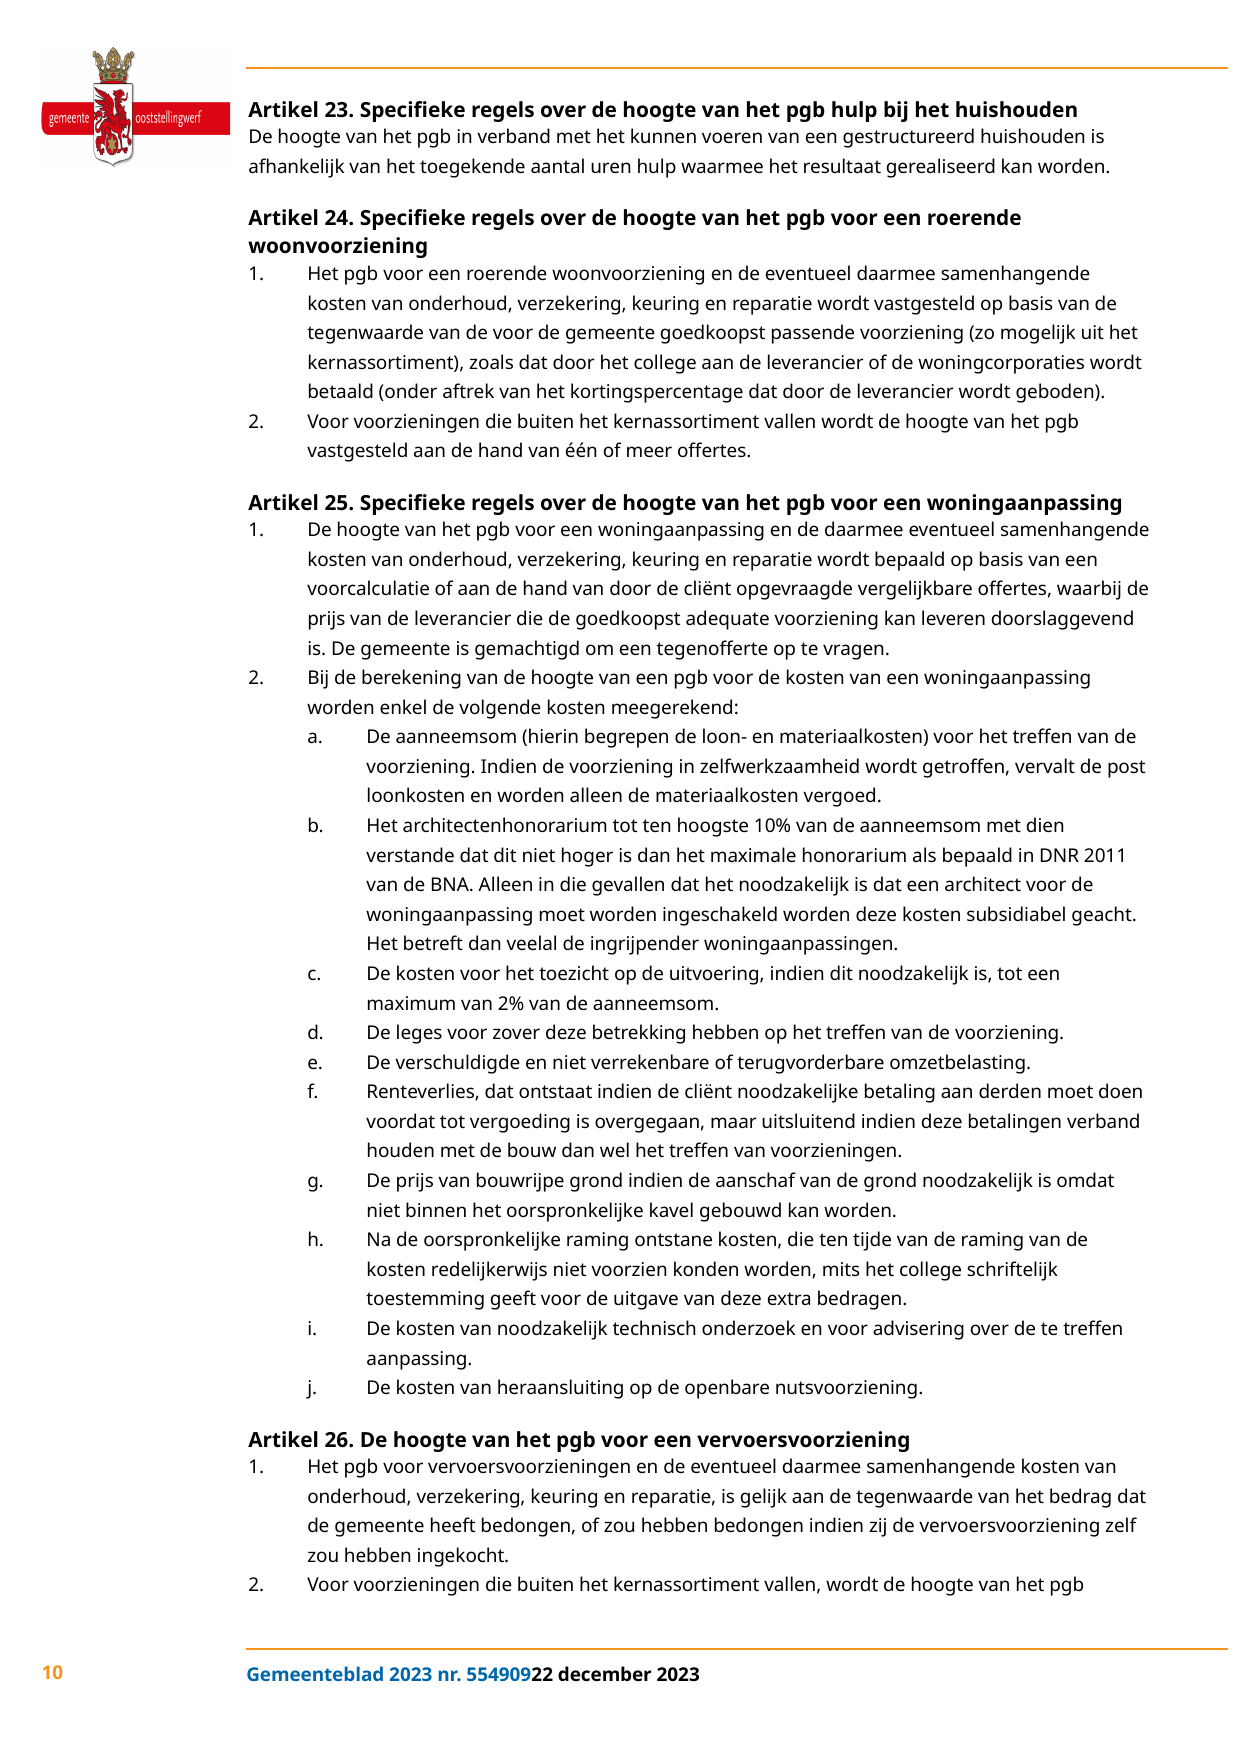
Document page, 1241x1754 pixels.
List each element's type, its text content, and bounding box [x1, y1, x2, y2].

list Het pgb voor een roerende woonvoorziening en de eventueel daarmee samenhangende kosten van onderhoud, verzekering, keuring en reparatie wordt vastgesteld op basis van de tegenwaarde van de voor de gemeente goedkoopst passende voorziening (zo mogelijk uit het kernassortiment), zoals dat door het college aan de leverancier of de woningcorporaties wordt betaald (onder aftrek van het kortingspercentage dat door de leverancier wordt geboden). [248, 260, 1152, 404]
text Artikel 24. Specifieke regels over de hoogte van het pgb voor een roerende woonvoorziening [248, 203, 1152, 260]
list De aanneemsom (hierin begrepen de loon- en materiaalkosten) voor het treffen van de voorziening. Indien de voorziening in zelfwerkzaamheid wordt getroffen, vervalt de post loonkosten en worden alleen de materiaalkosten vergoed. [307, 723, 1152, 808]
list Voor voorzieningen die buiten het kernassortiment vallen wordt de hoogte van het pgb vastgesteld aan de hand van één of meer offertes. [248, 408, 1152, 463]
list De kosten voor het toezicht op de uitvoering, indien dit noodzakelijk is, tot een maximum van 2% van de aanneemsom. [307, 960, 1152, 1016]
list De hoogte van het pgb voor een woningaanpassing en de daarmee eventueel samenhangende kosten van onderhoud, verzekering, keuring en reparatie wordt bepaald op basis van een voorcalculatie of aan de hand van door de cliënt opgevraagde vergelijkbare offertes, waarbij de prijs van de leverancier die de goedkoopst adequate voorziening kan leveren doorslaggevend is. De gemeente is gemachtigd om een tegenofferte op te vragen. [248, 516, 1152, 661]
text Artikel 26. De hoogte van het pgb voor een vervoersvoorziening [248, 1425, 1152, 1453]
text De hoogte van het pgb in verband met het kunnen voeren van een gestructureerd huishouden is afhankelijk van het toegekende aantal uren hulp waarmee het resultaat gerealiseerd kan worden. [248, 123, 1152, 178]
list Renteverlies, dat ontstaat indien de cliënt noodzakelijke betaling aan derden moet doen voordat tot vergoeding is overgegaan, maar uitsluitend indien deze betalingen verband houden met de bouw dan wel het treffen van voorzieningen. [307, 1078, 1152, 1163]
list De kosten van noodzakelijk technisch onderzoek en voor advisering over de te treffen aanpassing. [307, 1315, 1152, 1371]
list De prijs van bouwrijpe grond indien de aanschaf van de grond noodzakelijk is omdat niet binnen het oorspronkelijke kavel gebouwd kan worden. [307, 1167, 1152, 1223]
text Artikel 23. Specifieke regels over de hoogte van het pgb hulp bij het huishouden [248, 95, 1152, 123]
list Voor voorzieningen die buiten het kernassortiment vallen, wordt de hoogte van het pgb [248, 1572, 1152, 1597]
list Het architectenhonorarium tot ten hoogste 10% van de aanneemsom met dien verstande dat dit niet hoger is dan het maximale honorarium als bepaald in DNR 2011 van de BNA. Alleen in die gevallen dat het noodzakelijk is dat een architect voor de woningaanpassing moet worden ingeschakeld worden deze kosten subsidiabel geacht. Het betreft dan veelal de ingrijpender woningaanpassingen. [307, 812, 1152, 956]
list De verschuldigde en niet verrekenbare of terugvorderbare omzetbelasting. [307, 1049, 1152, 1075]
list De leges voor zover deze betrekking hebben op het treffen van de voorziening. [307, 1019, 1152, 1045]
list De kosten van heraansluiting op de openbare nutsvoorziening. [307, 1374, 1152, 1400]
list Na de oorspronkelijke raming ontstane kosten, die ten tijde van de raming van de kosten redelijkerwijs niet voorzien konden worden, mits het college schriftelijk toestemming geeft voor de uitgave van deze extra bedragen. [307, 1226, 1152, 1311]
list Bij de berekening van de hoogte van een pgb voor de kosten van een woningaanpassing worden enkel de volgende kosten meegerekend: [248, 664, 1152, 720]
picture [41, 47, 231, 172]
text Artikel 25. Specifieke regels over de hoogte van het pgb voor een woningaanpassing [248, 488, 1152, 516]
list Het pgb voor vervoersvoorzieningen en de eventueel daarmee samenhangende kosten van onderhoud, verzekering, keuring en reparatie, is gelijk aan de tegenwaarde van het bedrag dat de gemeente heeft bedongen, of zou hebben bedongen indien zij de vervoersvoorziening zelf zou hebben ingekocht. [248, 1453, 1152, 1568]
